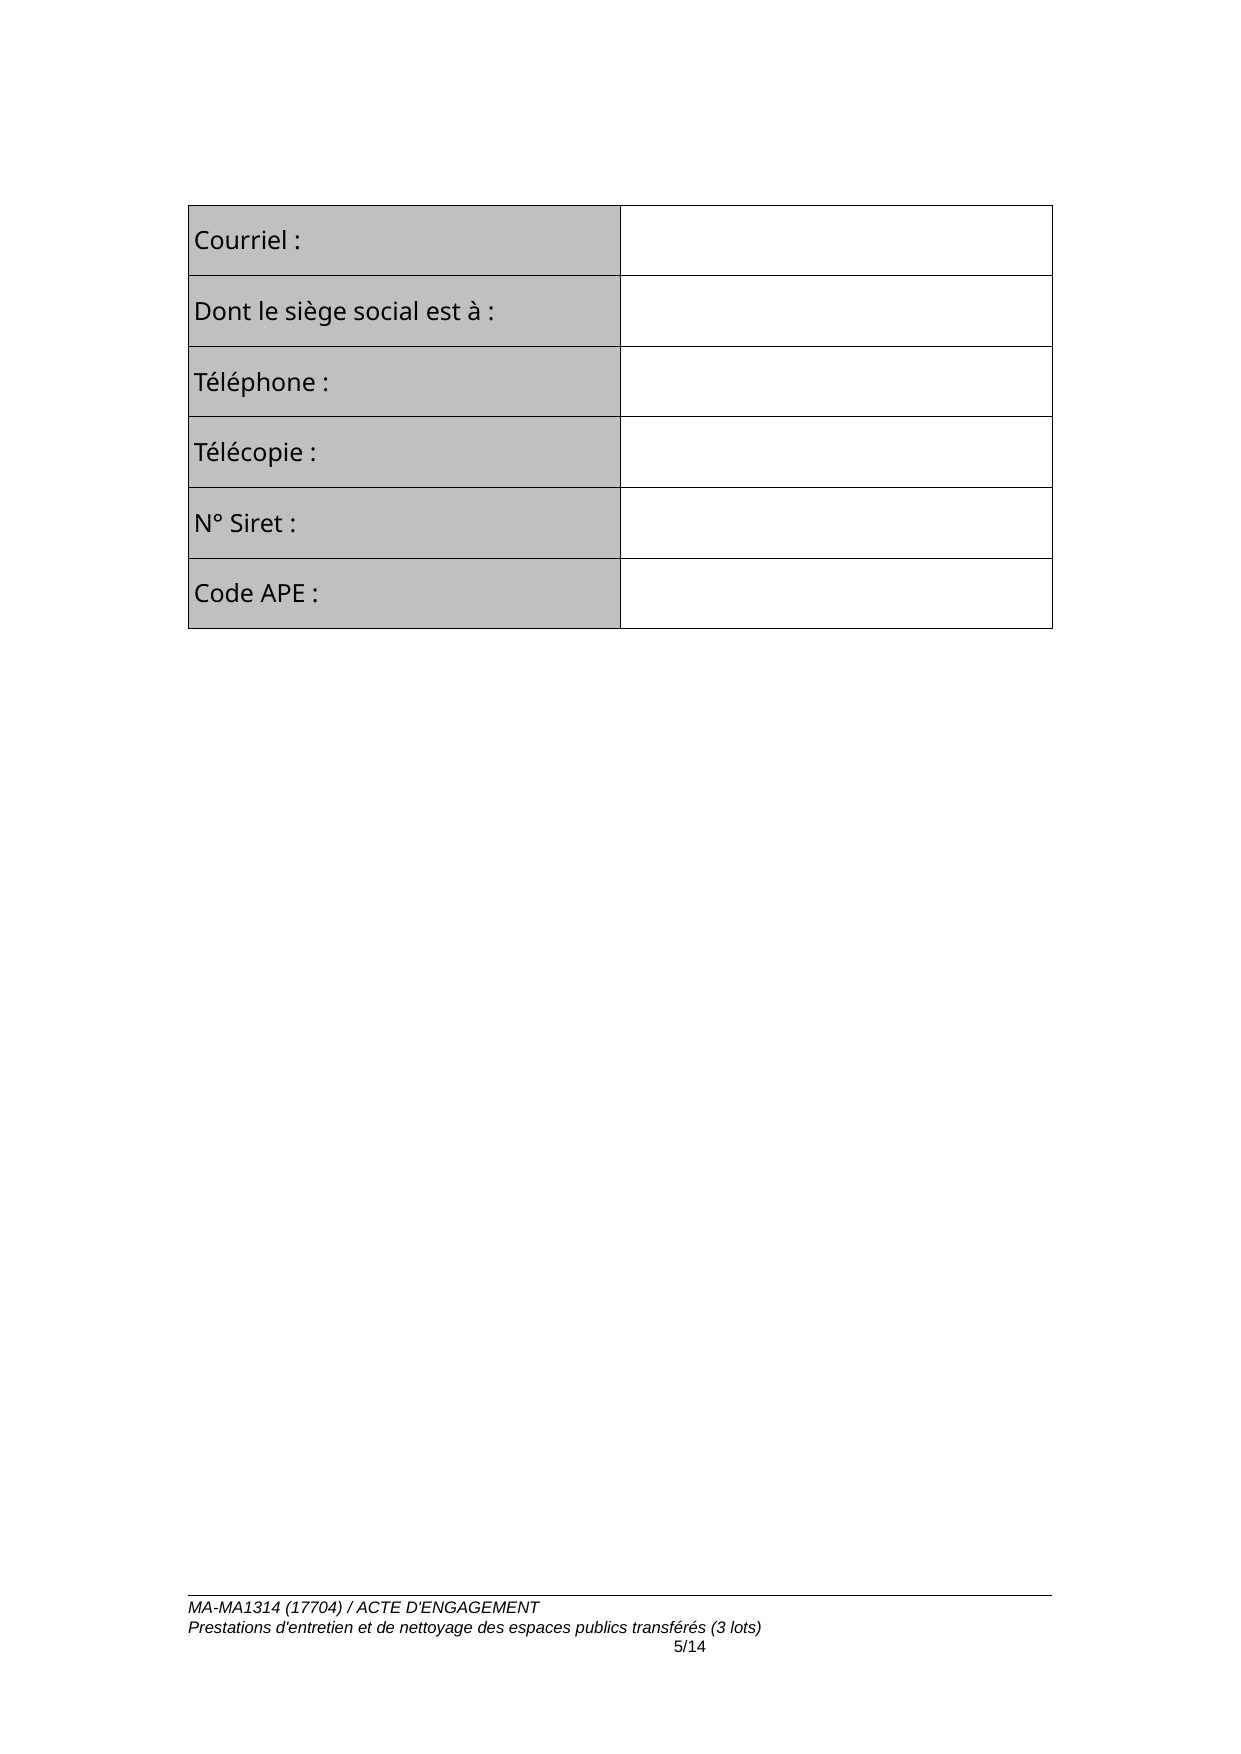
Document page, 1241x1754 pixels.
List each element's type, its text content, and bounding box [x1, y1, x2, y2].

table_cell [621, 206, 1052, 275]
table_cell Télécopie : [189, 417, 620, 487]
table_cell Téléphone : [189, 347, 620, 416]
table_cell [621, 559, 1052, 628]
table_cell [621, 276, 1052, 346]
table_cell Dont le siège social est à : [189, 276, 620, 346]
table_cell Code APE : [189, 559, 620, 628]
table_cell N° Siret : [189, 488, 620, 558]
table_cell Courriel : [189, 206, 620, 275]
table_cell [621, 347, 1052, 416]
table_cell [621, 488, 1052, 558]
table_cell [621, 417, 1052, 487]
